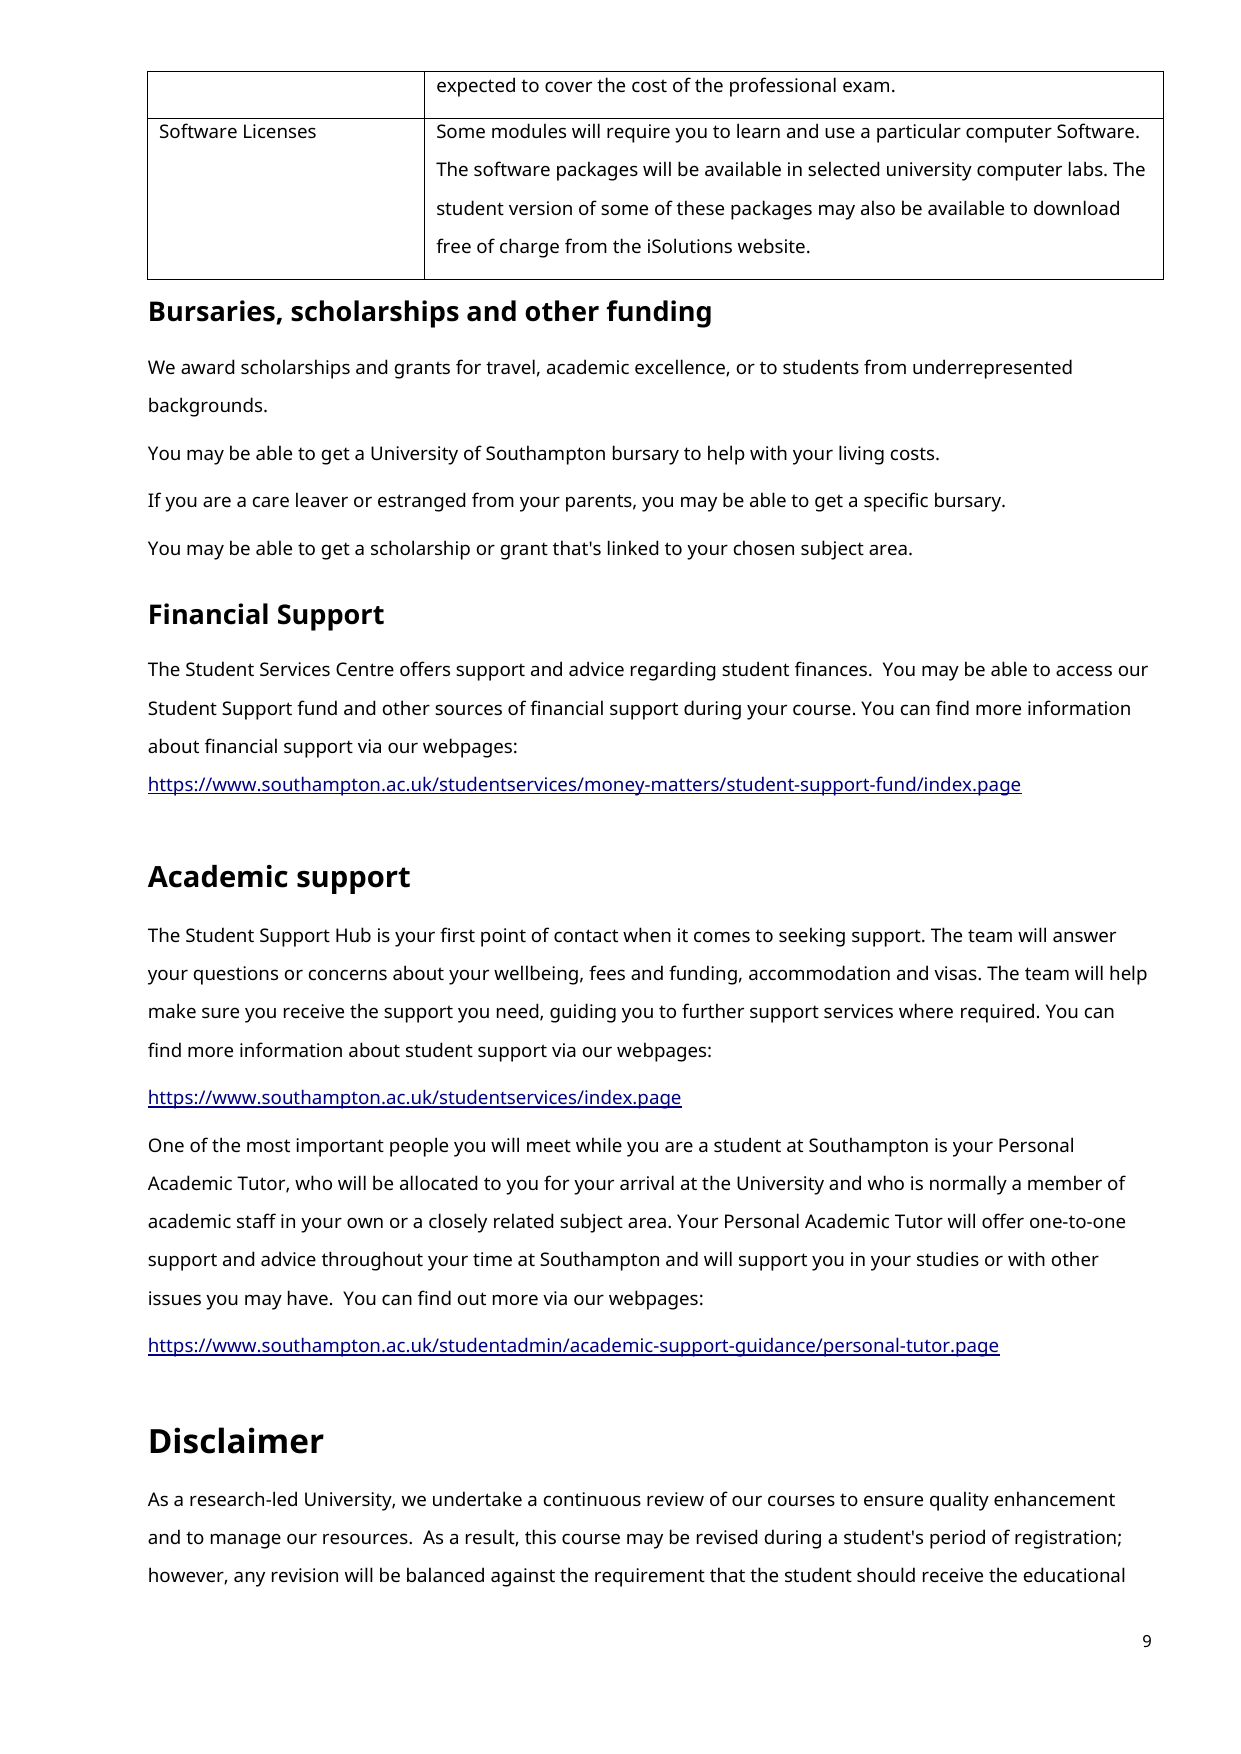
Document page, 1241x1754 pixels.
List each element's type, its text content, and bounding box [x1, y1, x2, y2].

subtitle Financial Support [148, 595, 1152, 632]
table_cell Some modules will require you to learn and use a particular computer Software. The software packages will be available in selected university computer labs. The student version of some of these packages may also be available to download free of charge from the iSolutions website. [425, 119, 1163, 279]
text You may be able to get a University of Southampton bursary to help with your living costs. [148, 440, 1152, 465]
text We award scholarships and grants for travel, academic excellence, or to students from underrepresented backgrounds. [148, 354, 1152, 418]
text If you are a care leaver or estranged from your parents, you may be able to get a specific bursary. [148, 487, 1152, 513]
subtitle Bursaries, scholarships and other funding [148, 292, 1152, 329]
table_cell expected to cover the cost of the professional exam. [425, 72, 1163, 117]
text https://www.southampton.ac.uk/studentadmin/academic-support-guidance/personal-tutor.page [148, 1333, 1152, 1358]
text The Student Services Centre offers support and advice regarding student finances. You may be able to access our Student Support fund and other sources of financial support during your course. You can find more information about financial support via our webpages: https://www.southampton.ac.uk/studentservices/money-matters/student-support-fund/index.page [148, 657, 1152, 797]
text The Student Support Hub is your first point of contact when it comes to seeking support. The team will answer your questions or concerns about your wellbeing, fees and funding, accommodation and visas. The team will help make sure you receive the support you need, guiding you to further support services where required. You can find more information about student support via our webpages: [148, 922, 1152, 1062]
subtitle Disclaimer [148, 1418, 1152, 1463]
table_cell [148, 72, 424, 117]
text One of the most important people you will meet while you are a student at Southampton is your Personal Academic Tutor, who will be allocated to you for your arrival at the University and who is normally a member of academic staff in your own or a closely related subject area. Your Personal Academic Tutor will offer one-to-one support and advice throughout your time at Southampton and will support you in your studies or with other issues you may have. You can find out more via our webpages: [148, 1132, 1152, 1311]
text You may be able to get a scholarship or grant that's linked to your chosen subject area. [148, 535, 1152, 561]
text As a research-led University, we undertake a continuous review of our courses to ensure quality enhancement and to manage our resources. As a result, this course may be revised during a student's period of registration; however, any revision will be balanced against the requirement that the student should receive the educational [148, 1486, 1152, 1588]
subtitle Academic support [148, 856, 1152, 896]
table_cell Software Licenses [148, 119, 424, 279]
text https://www.southampton.ac.uk/studentservices/index.page [148, 1084, 1152, 1110]
